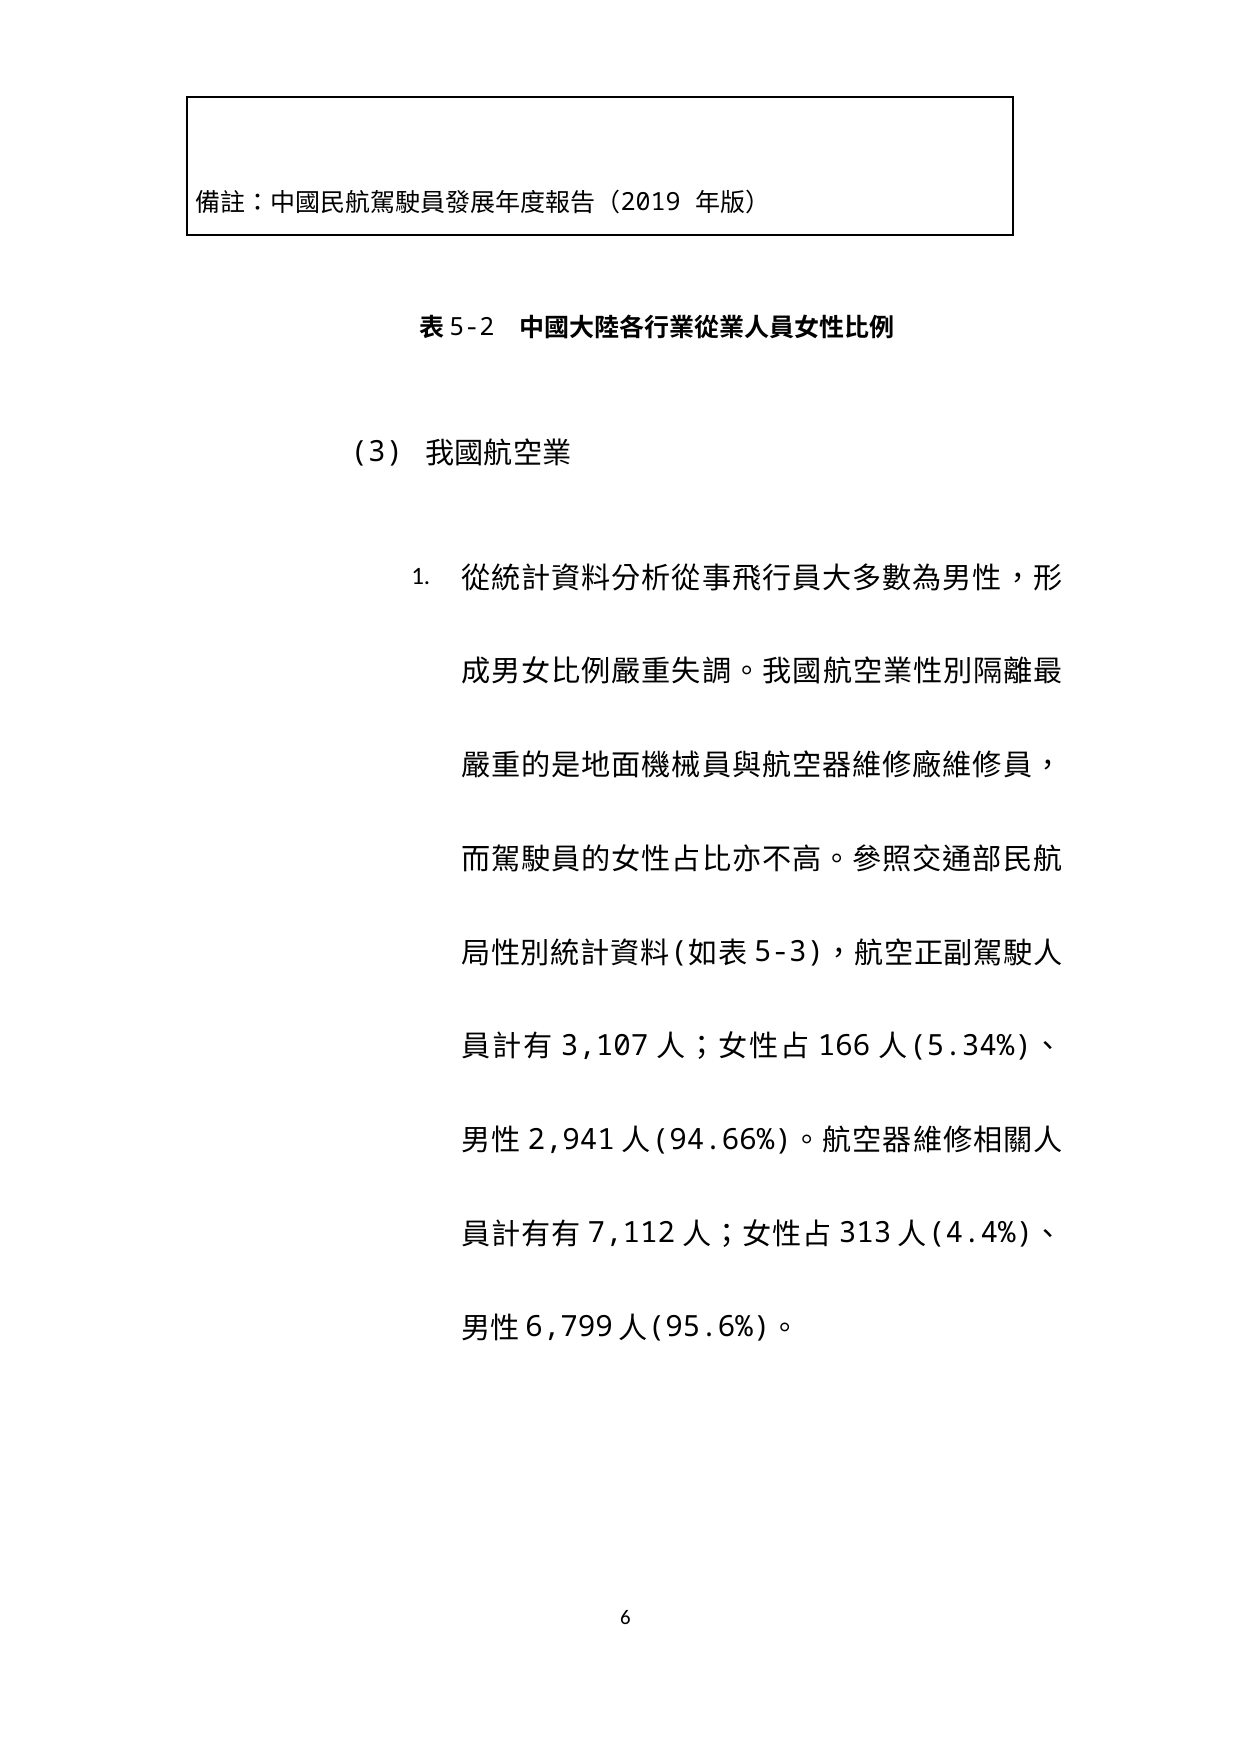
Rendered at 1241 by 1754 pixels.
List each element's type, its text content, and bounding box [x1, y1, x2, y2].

table_cell 備註：中國民航駕駛員發展年度報告（2019 年版） [188, 98, 1012, 234]
list 從統計資料分析從事飛行員大多數為男性，形成男女比例嚴重失調。我國航空業性別隔離最嚴重的是地面機械員與航空器維修廠維修員，而駕駛員的女性占比亦不高。參照交通部民航局性別統計資料(如表5-3)，航空正副駕駛人員計有3,107人；女性占166人(5.34%)、男性2,941人(94.66%)。航空器維修相關人員計有有7,112人；女性占313人(4.4%)、男性6,799人(95.6%)。 [411, 534, 1063, 1346]
text 表5-2 中國大陸各行業從業人員女性比例 [187, 284, 1063, 346]
list 我國航空業 [350, 409, 1063, 471]
